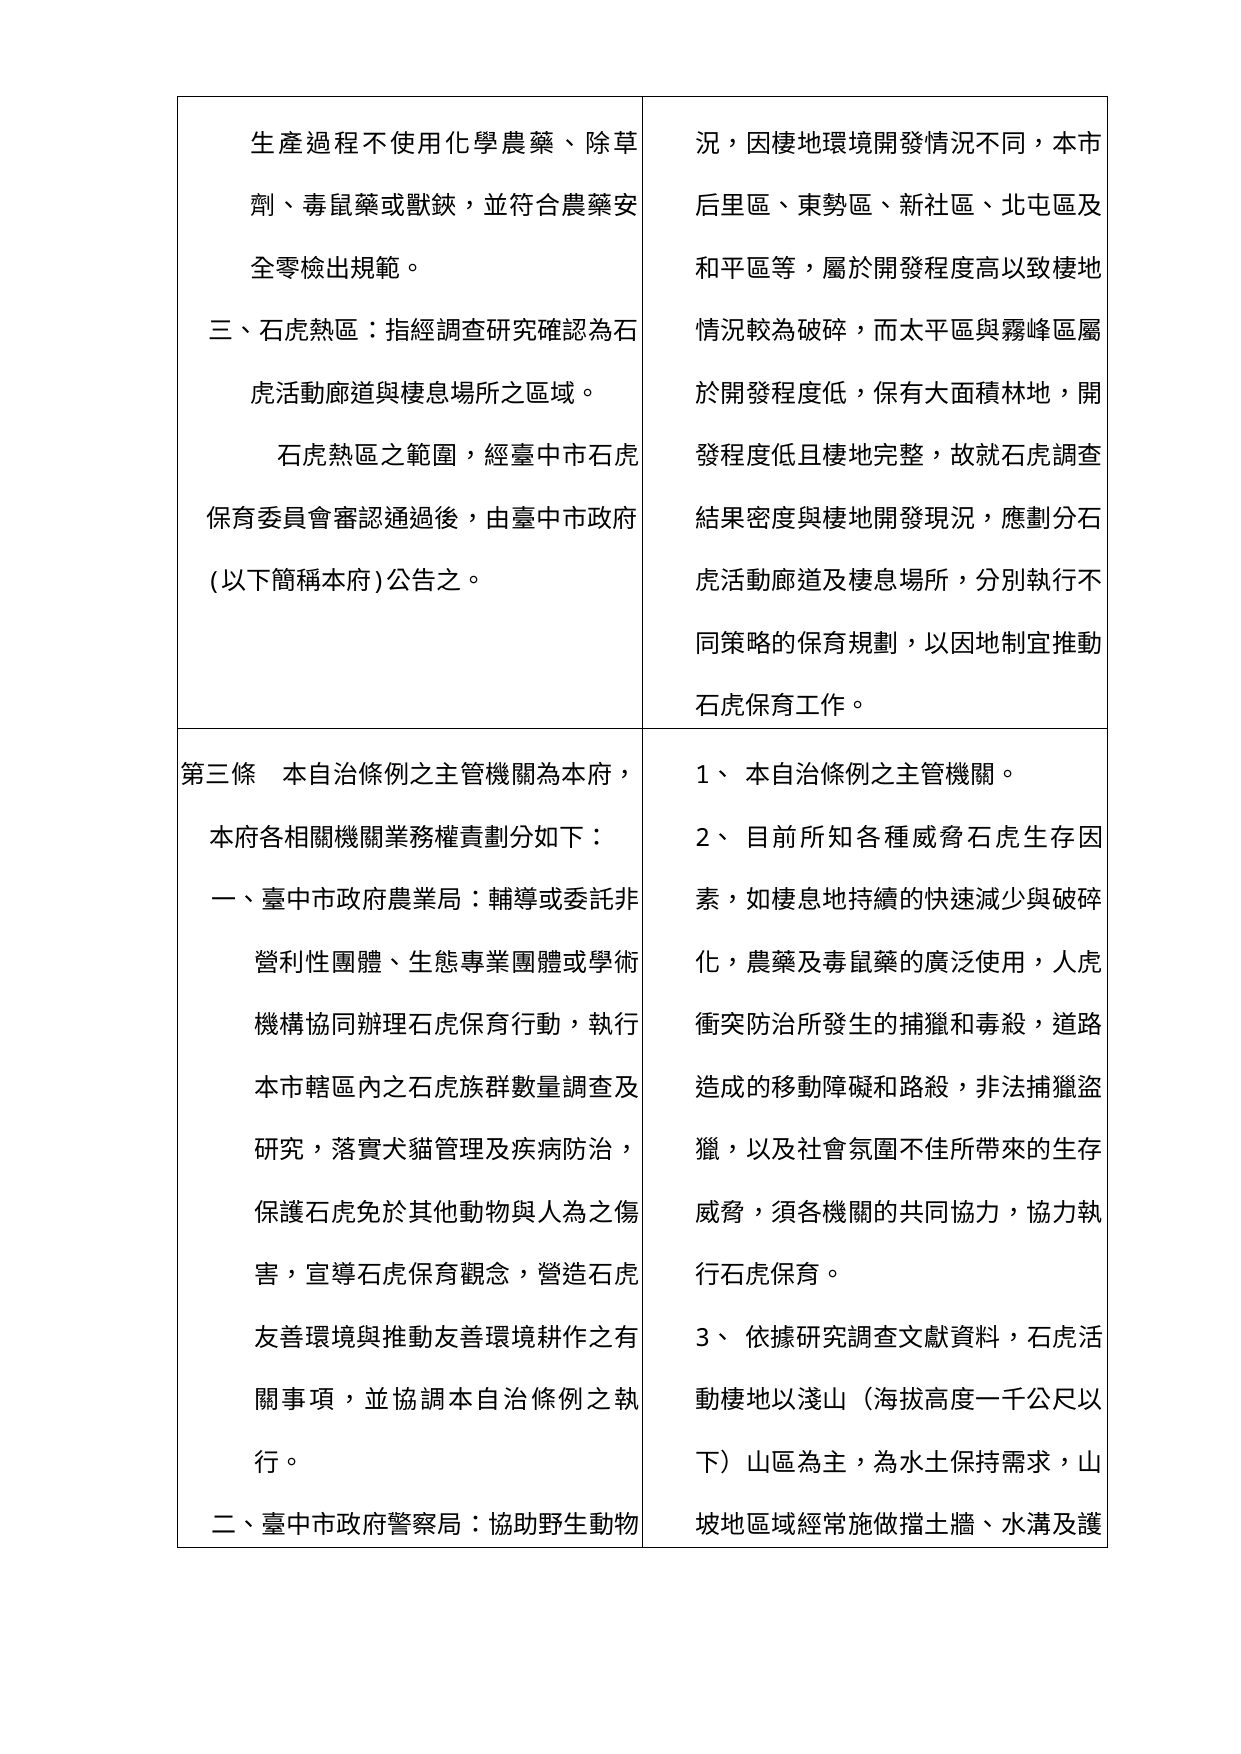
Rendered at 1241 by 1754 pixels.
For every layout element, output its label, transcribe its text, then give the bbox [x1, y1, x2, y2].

table_cell 況，因棲地環境開發情況不同，本市后里區、東勢區、新社區、北屯區及和平區等，屬於開發程度高以致棲地情況較為破碎，而太平區與霧峰區屬於開發程度低，保有大面積林地，開發程度低且棲地完整，故就石虎調查結果密度與棲地開發現況，應劃分石虎活動廊道及棲息場所，分別執行不同策略的保育規劃，以因地制宜推動石虎保育工作。 [643, 97, 1107, 727]
table_cell 生產過程不使用化學農藥、除草劑、毒鼠藥或獸鋏，並符合農藥安全零檢出規範。 三、石虎熱區：指經調查研究確認為石虎活動廊道與棲息場所之區域。 石虎熱區之範圍，經臺中市石虎保育委員會審認通過後，由臺中市政府(以下簡稱本府)公告之。 [178, 97, 642, 727]
table_cell 本自治條例之主管機關。 目前所知各種威脅石虎生存因素，如棲息地持續的快速減少與破碎化，農藥及毒鼠藥的廣泛使用，人虎衝突防治所發生的捕獵和毒殺，道路造成的移動障礙和路殺，非法捕獵盜獵，以及社會氛圍不佳所帶來的生存威脅，須各機關的共同協力，協力執行石虎保育。 依據研究調查文獻資料，石虎活動棲地以淺山（海拔高度一千公尺以下）山區為主，為水土保持需求，山坡地區域經常施做擋土牆、水溝及護 [643, 729, 1107, 1547]
table_cell 第三條 本自治條例之主管機關為本府，本府各相關機關業務權責劃分如下： 一、臺中市政府農業局：輔導或委託非營利性團體、生態專業團體或學術機構協同辦理石虎保育行動，執行本市轄區內之石虎族群數量調查及研究，落實犬貓管理及疾病防治，保護石虎免於其他動物與人為之傷害，宣導石虎保育觀念，營造石虎友善環境與推動友善環境耕作之有關事項，並協調本自治條例之執行。 二、臺中市政府警察局：協助野生動物 [178, 729, 642, 1547]
